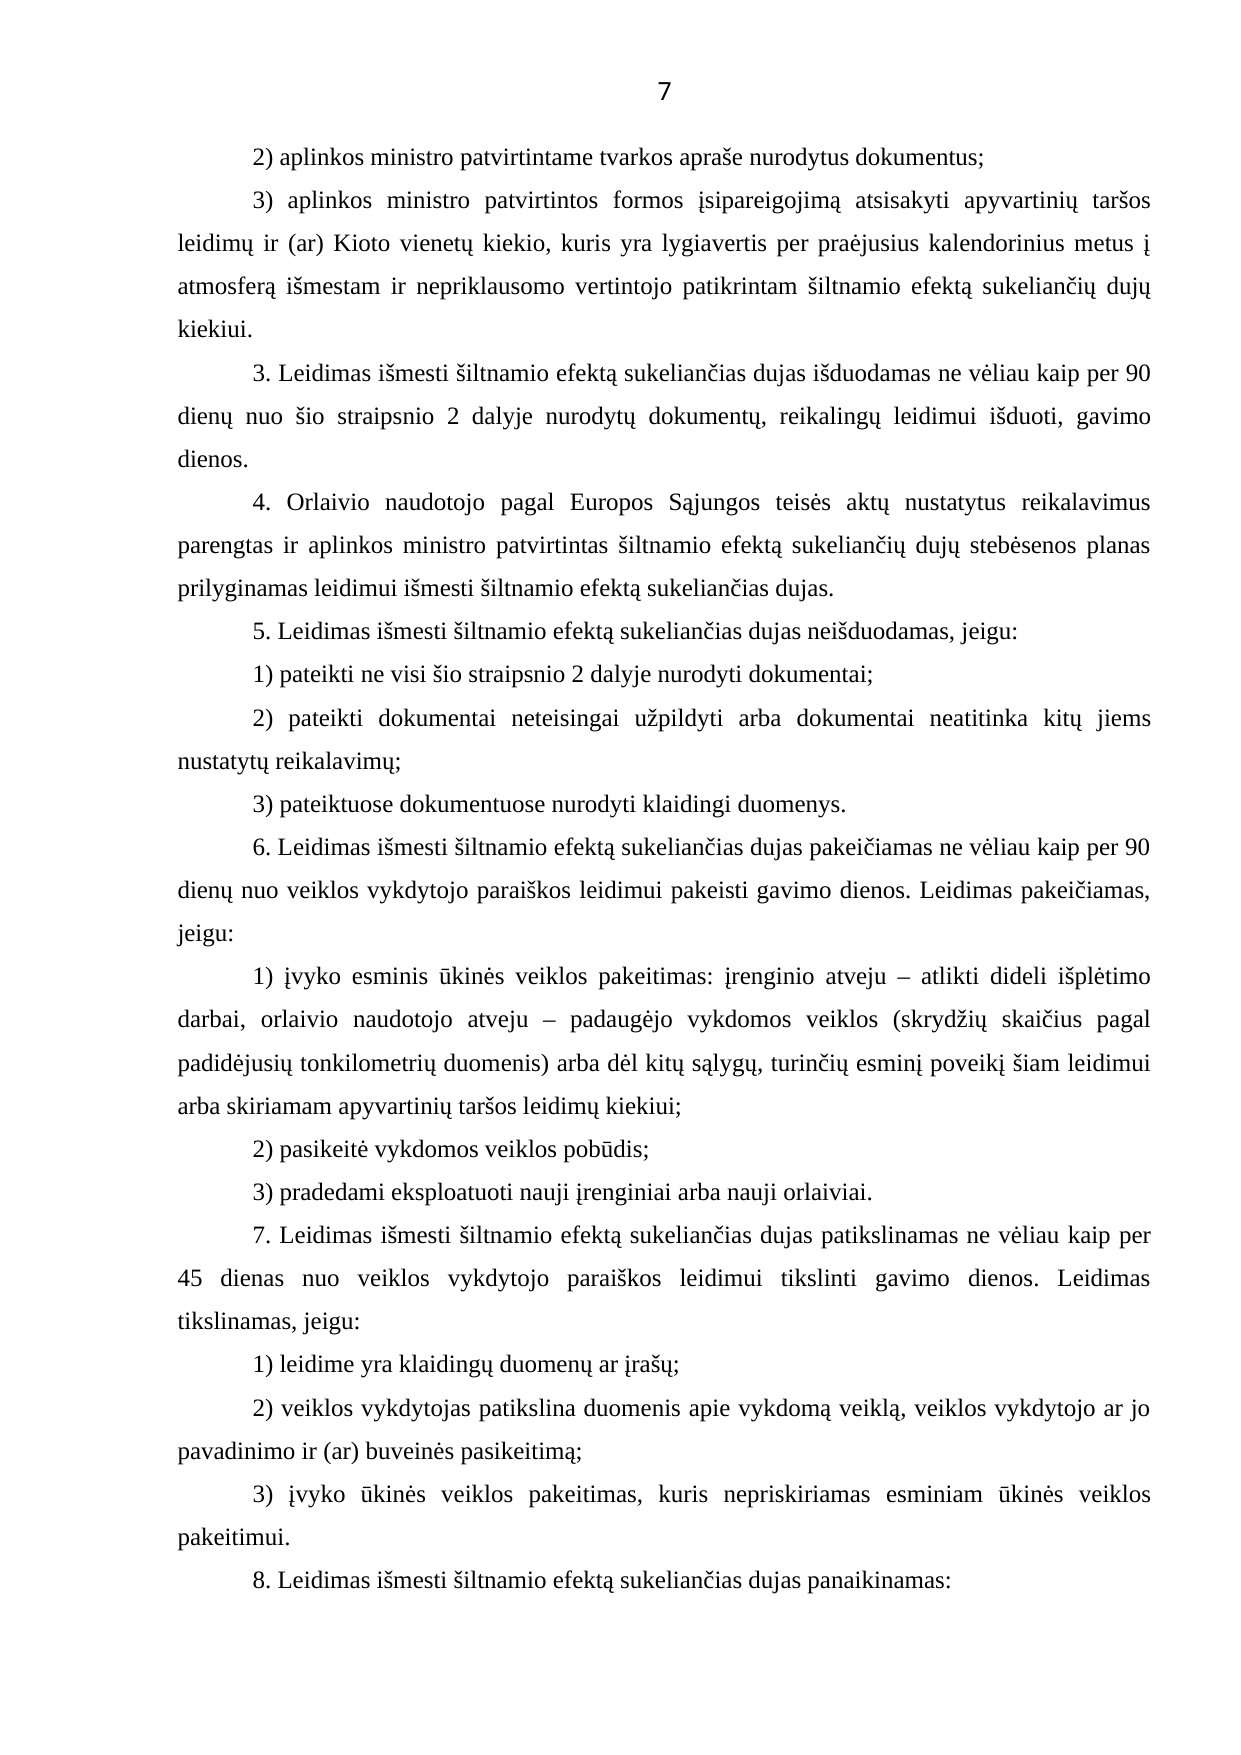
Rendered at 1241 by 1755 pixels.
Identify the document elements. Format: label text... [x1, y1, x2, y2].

text 4. Orlaivio naudotojo pagal Europos Sąjungos teisės aktų nustatytus reikalavimus parengtas ir aplinkos ministro patvirtintas šiltnamio efektą sukeliančių dujų stebėsenos planas prilyginamas leidimui išmesti šiltnamio efektą sukeliančias dujas. [177, 487, 1152, 602]
text 3. Leidimas išmesti šiltnamio efektą sukeliančias dujas išduodamas ne vėliau kaip per 90 dienų nuo šio straipsnio 2 dalyje nurodytų dokumentų, reikalingų leidimui išduoti, gavimo dienos. [177, 358, 1152, 473]
text 3) pateiktuose dokumentuose nurodyti klaidingi duomenys. [177, 789, 1152, 818]
text 6. Leidimas išmesti šiltnamio efektą sukeliančias dujas pakeičiamas ne vėliau kaip per 90 dienų nuo veiklos vykdytojo paraiškos leidimui pakeisti gavimo dienos. Leidimas pakeičiamas, jeigu: [177, 832, 1152, 947]
text 3) įvyko ūkinės veiklos pakeitimas, kuris nepriskiriamas esminiam ūkinės veiklos pakeitimui. [177, 1479, 1152, 1551]
text 3) aplinkos ministro patvirtintos formos įsipareigojimą atsisakyti apyvartinių taršos leidimų ir (ar) Kioto vienetų kiekio, kuris yra lygiavertis per praėjusius kalendorinius metus į atmosferą išmestam ir nepriklausomo vertintojo patikrintam šiltnamio efektą sukeliančių dujų kiekiui. [177, 185, 1152, 343]
text 7. Leidimas išmesti šiltnamio efektą sukeliančias dujas patikslinamas ne vėliau kaip per 45 dienas nuo veiklos vykdytojo paraiškos leidimui tikslinti gavimo dienos. Leidimas tikslinamas, jeigu: [177, 1220, 1152, 1335]
text 1) pateikti ne visi šio straipsnio 2 dalyje nurodyti dokumentai; [177, 659, 1152, 688]
text 5. Leidimas išmesti šiltnamio efektą sukeliančias dujas neišduodamas, jeigu: [177, 616, 1152, 645]
text 3) pradedami eksploatuoti nauji įrenginiai arba nauji orlaiviai. [177, 1177, 1152, 1206]
text 2) pateikti dokumentai neteisingai užpildyti arba dokumentai neatitinka kitų jiems nustatytų reikalavimų; [177, 703, 1152, 774]
text 2) pasikeitė vykdomos veiklos pobūdis; [177, 1134, 1152, 1163]
text 8. Leidimas išmesti šiltnamio efektą sukeliančias dujas panaikinamas: [177, 1565, 1152, 1594]
text 1) leidime yra klaidingų duomenų ar įrašų; [177, 1349, 1152, 1378]
text 2) aplinkos ministro patvirtintame tvarkos apraše nurodytus dokumentus; [177, 142, 1152, 171]
text 1) įvyko esminis ūkinės veiklos pakeitimas: įrenginio atveju – atlikti dideli išplėtimo darbai, orlaivio naudotojo atveju – padaugėjo vykdomos veiklos (skrydžių skaičius pagal padidėjusių tonkilometrių duomenis) arba dėl kitų sąlygų, turinčių esminį poveikį šiam leidimui arba skiriamam apyvartinių taršos leidimų kiekiui; [177, 961, 1152, 1119]
text 2) veiklos vykdytojas patikslina duomenis apie vykdomą veiklą, veiklos vykdytojo ar jo pavadinimo ir (ar) buveinės pasikeitimą; [177, 1393, 1152, 1464]
